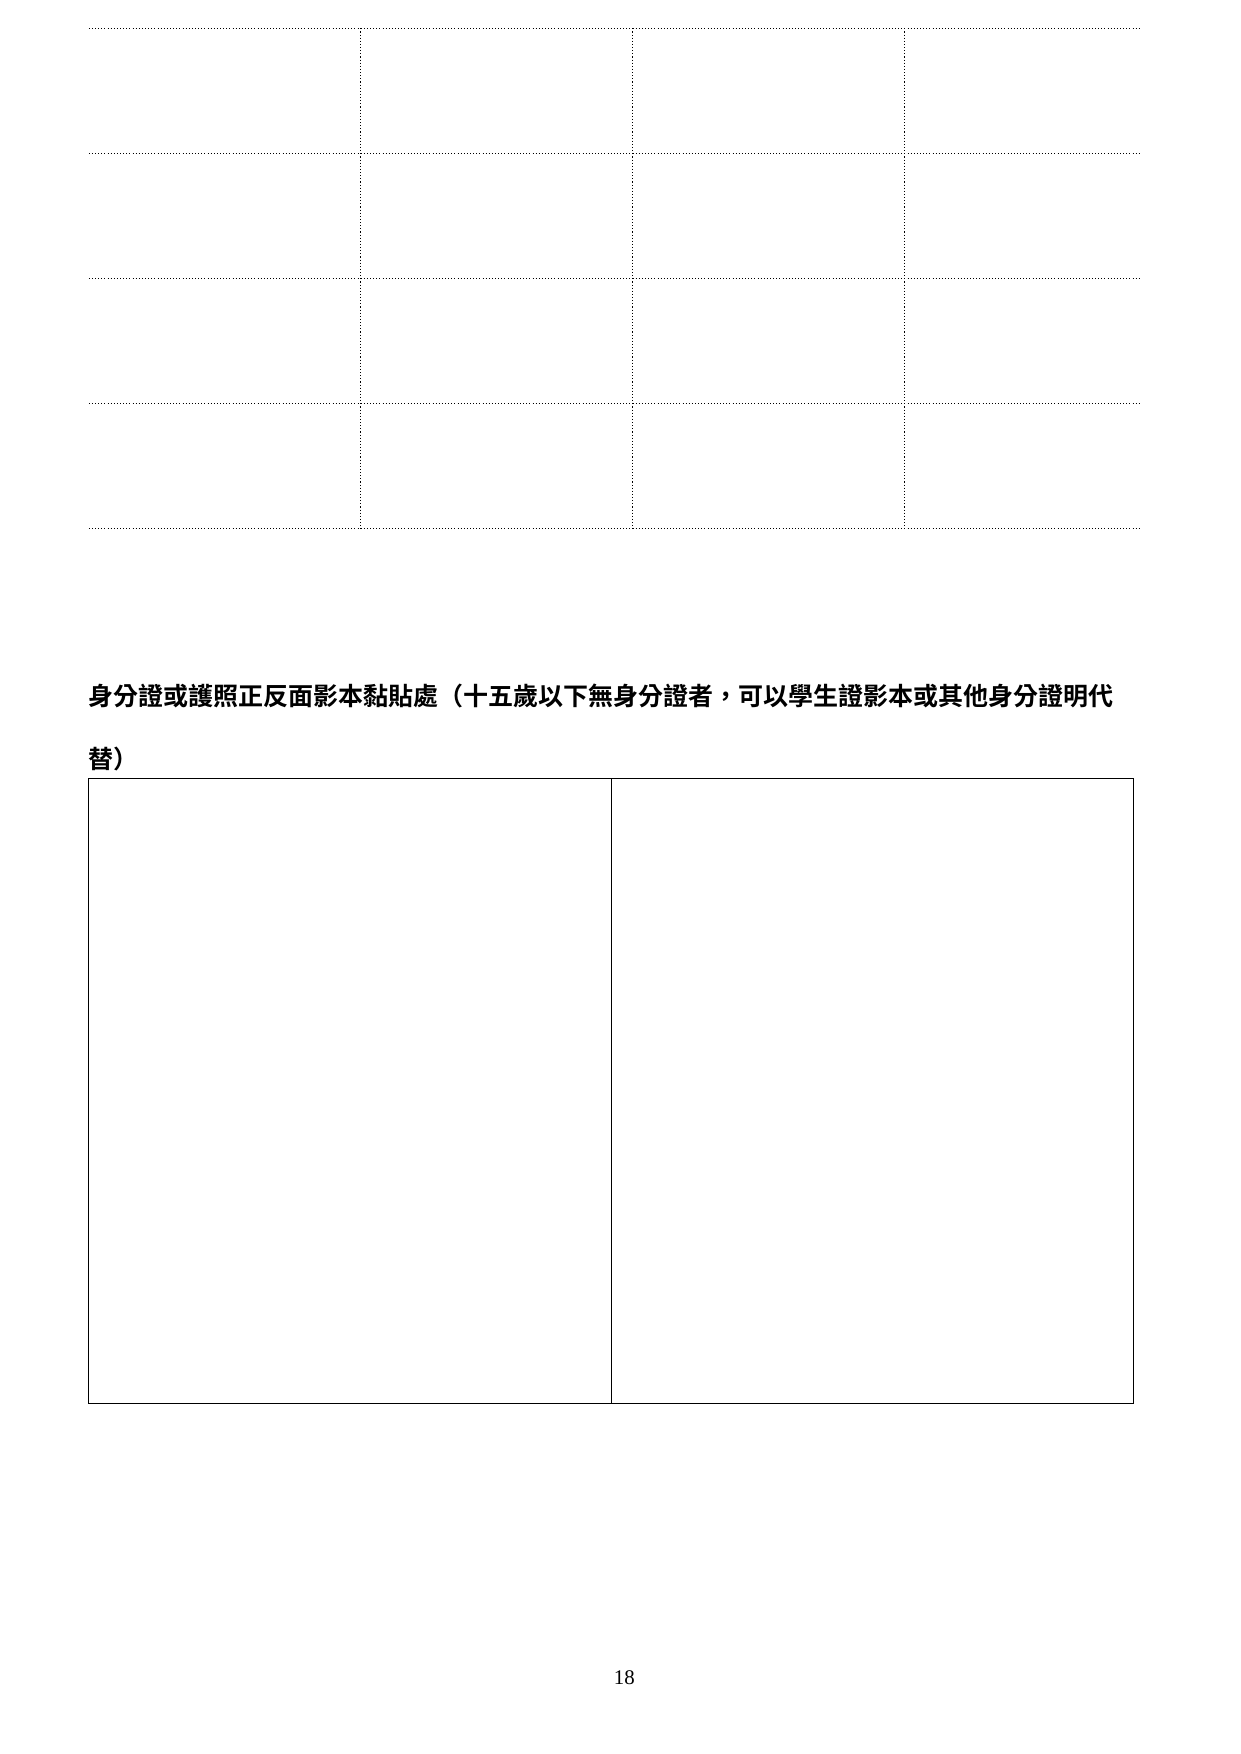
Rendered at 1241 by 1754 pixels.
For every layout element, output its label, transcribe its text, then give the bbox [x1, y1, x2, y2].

table_cell [904, 153, 1142, 278]
table_cell [904, 28, 1142, 153]
table_cell [89, 278, 361, 403]
table_header [89, 779, 611, 1403]
table_cell [89, 28, 361, 153]
text 身分證或護照正反面影本黏貼處（十五歲以下無身分證者，可以學生證影本或其他身分證明代替） [89, 653, 1157, 778]
table_cell [633, 278, 904, 403]
table_cell [904, 403, 1142, 528]
table_cell [633, 153, 904, 278]
table_cell [361, 278, 632, 403]
table_cell [361, 153, 632, 278]
table_cell [89, 153, 361, 278]
table_cell [633, 403, 904, 528]
table_cell [904, 278, 1142, 403]
table_cell [633, 28, 904, 153]
table_cell [361, 28, 632, 153]
table_cell [89, 403, 361, 528]
table_header [612, 779, 1133, 1403]
table_cell [361, 403, 632, 528]
